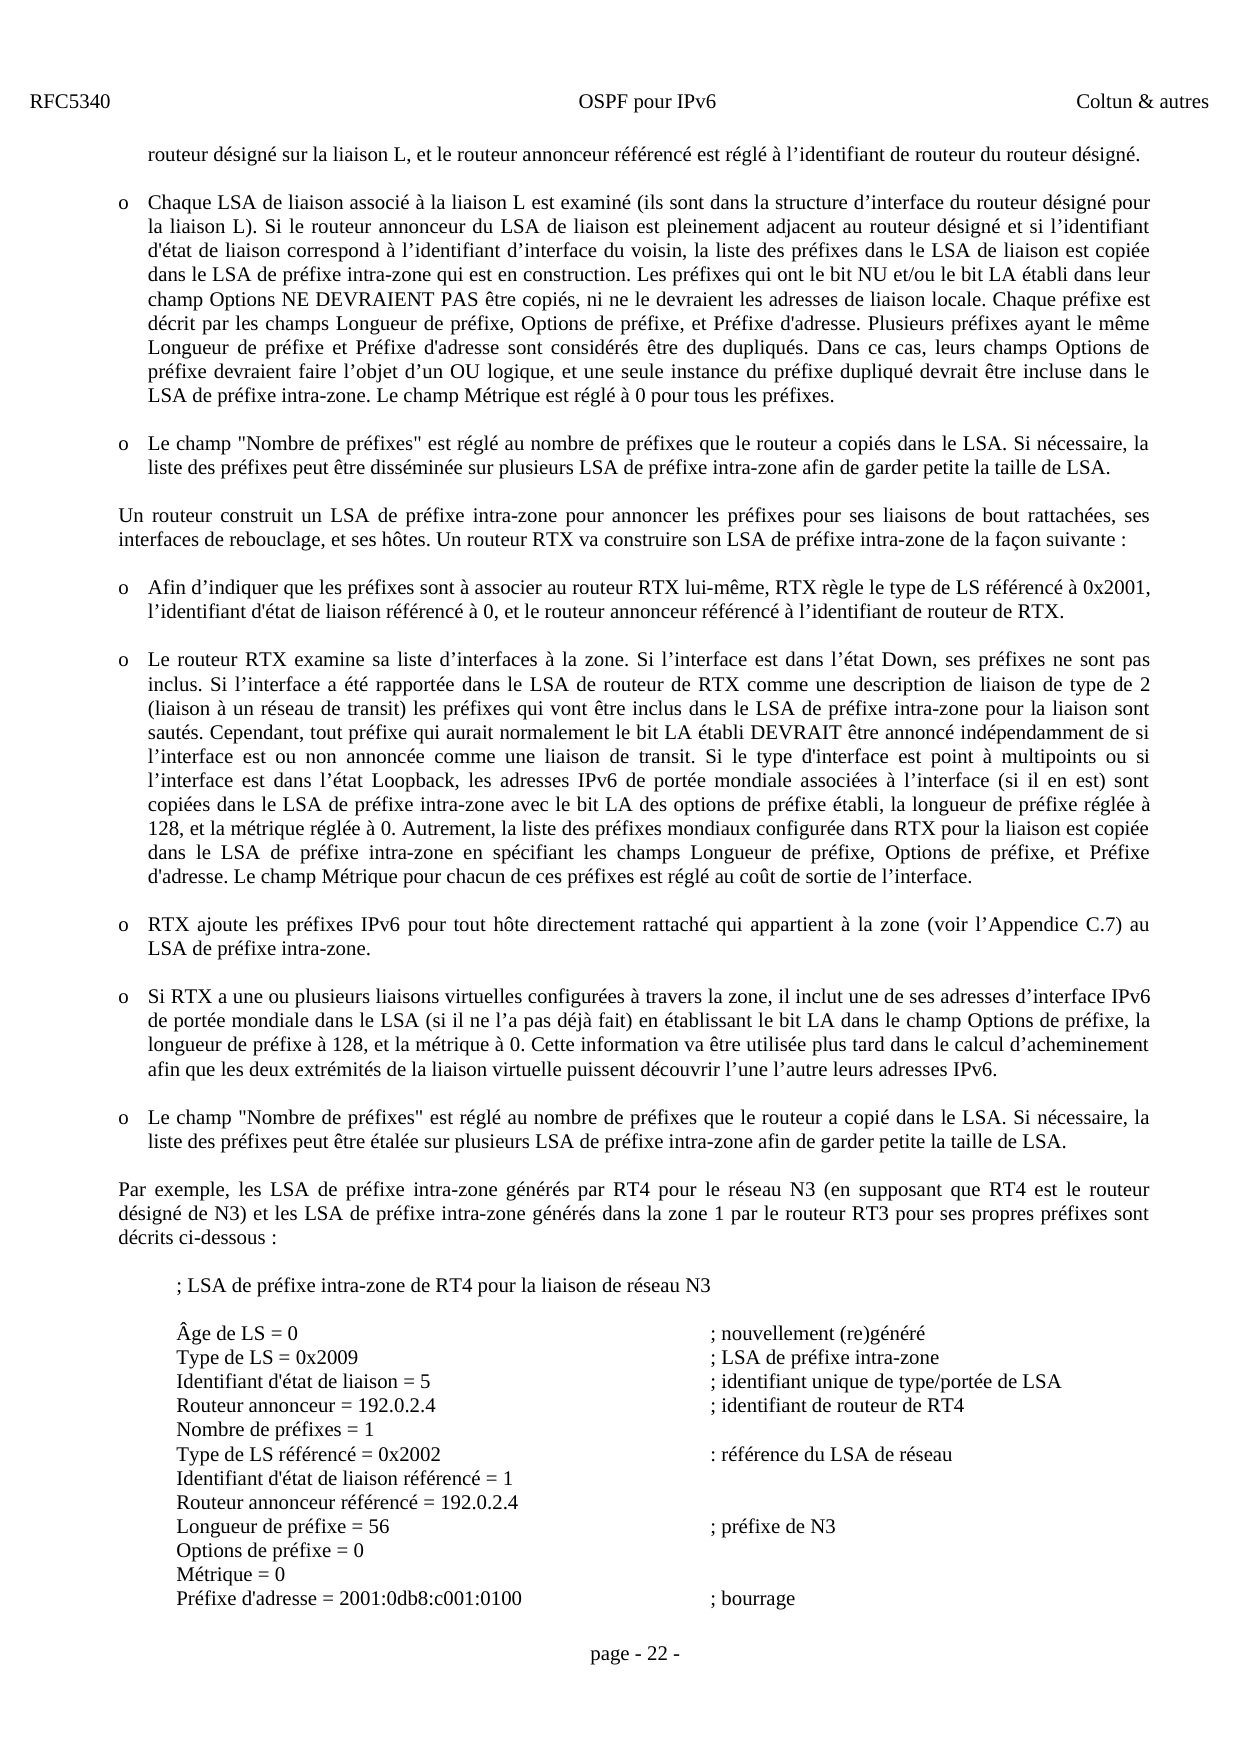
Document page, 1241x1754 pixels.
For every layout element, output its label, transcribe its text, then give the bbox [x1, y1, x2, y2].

text Longueur de préfixe = 56 ; préfixe de N3 [176, 1514, 1152, 1538]
text Options de préfixe = 0 [176, 1538, 1152, 1562]
text o Si RTX a une ou plusieurs liaisons virtuelles configurées à travers la zone, il inclut une de ses adresses d’interface IPv6 de portée mondiale dans le LSA (si il ne l’a pas déjà fait) en établissant le bit LA dans le champ Options de préfixe, la longueur de préfixe à 128, et la métrique à 0. Cette information va être utilisée plus tard dans le calcul d’acheminement afin que les deux extrémités de la liaison virtuelle puissent découvrir l’une l’autre leurs adresses IPv6. [118, 984, 1152, 1081]
text Identifiant d'état de liaison = 5 ; identifiant unique de type/portée de LSA [176, 1369, 1152, 1393]
text o Afin d’indiquer que les préfixes sont à associer au routeur RTX lui-même, RTX règle le type de LS référencé à 0x2001, l’identifiant d'état de liaison référencé à 0, et le routeur annonceur référencé à l’identifiant de routeur de RTX. [118, 575, 1152, 623]
text Identifiant d'état de liaison référencé = 1 [176, 1466, 1152, 1489]
text Type de LS référencé = 0x2002 : référence du LSA de réseau [176, 1441, 1152, 1466]
text o Le routeur RTX examine sa liste d’interfaces à la zone. Si l’interface est dans l’état Down, ses préfixes ne sont pas inclus. Si l’interface a été rapportée dans le LSA de routeur de RTX comme une description de liaison de type de 2 (liaison à un réseau de transit) les préfixes qui vont être inclus dans le LSA de préfixe intra-zone pour la liaison sont sautés. Cependant, tout préfixe qui aurait normalement le bit LA établi DEVRAIT être annoncé indépendamment de si l’interface est ou non annoncée comme une liaison de transit. Si le type d'interface est point à multipoints ou si l’interface est dans l’état Loopback, les adresses IPv6 de portée mondiale associées à l’interface (si il en est) sont copiées dans le LSA de préfixe intra-zone avec le bit LA des options de préfixe établi, la longueur de préfixe réglée à 128, et la métrique réglée à 0. Autrement, la liste des préfixes mondiaux configurée dans RTX pour la liaison est copiée dans le LSA de préfixe intra-zone en spécifiant les champs Longueur de préfixe, Options de préfixe, et Préfixe d'adresse. Le champ Métrique pour chacun de ces préfixes est réglé au coût de sortie de l’interface. [118, 647, 1152, 888]
text o Le champ "Nombre de préfixes" est réglé au nombre de préfixes que le routeur a copiés dans le LSA. Si nécessaire, la liste des préfixes peut être disséminée sur plusieurs LSA de préfixe intra-zone afin de garder petite la taille de LSA. [118, 431, 1152, 479]
text o Chaque LSA de liaison associé à la liaison L est examiné (ils sont dans la structure d’interface du routeur désigné pour la liaison L). Si le routeur annonceur du LSA de liaison est pleinement adjacent au routeur désigné et si l’identifiant d'état de liaison correspond à l’identifiant d’interface du voisin, la liste des préfixes dans le LSA de liaison est copiée dans le LSA de préfixe intra-zone qui est en construction. Les préfixes qui ont le bit NU et/ou le bit LA établi dans leur champ Options NE DEVRAIENT PAS être copiés, ni ne le devraient les adresses de liaison locale. Chaque préfixe est décrit par les champs Longueur de préfixe, Options de préfixe, et Préfixe d'adresse. Plusieurs préfixes ayant le même Longueur de préfixe et Préfixe d'adresse sont considérés être des dupliqués. Dans ce cas, leurs champs Options de préfixe devraient faire l’objet d’un OU logique, et une seule instance du préfixe dupliqué devrait être incluse dans le LSA de préfixe intra-zone. Le champ Métrique est réglé à 0 pour tous les préfixes. [118, 190, 1152, 407]
text o Le champ "Nombre de préfixes" est réglé au nombre de préfixes que le routeur a copié dans le LSA. Si nécessaire, la liste des préfixes peut être étalée sur plusieurs LSA de préfixe intra-zone afin de garder petite la taille de LSA. [118, 1104, 1152, 1153]
text Par exemple, les LSA de préfixe intra-zone générés par RT4 pour le réseau N3 (en supposant que RT4 est le routeur désigné de N3) et les LSA de préfixe intra-zone générés dans la zone 1 par le routeur RT3 pour ses propres préfixes sont décrits ci-dessous : [118, 1177, 1152, 1249]
text Métrique = 0 [176, 1562, 1152, 1586]
text Âge de LS = 0 ; nouvellement (re)généré [176, 1321, 1152, 1345]
text Nombre de préfixes = 1 [176, 1417, 1152, 1441]
text Type de LS = 0x2009 ; LSA de préfixe intra-zone [176, 1345, 1152, 1369]
text Routeur annonceur = 192.0.2.4 ; identifiant de routeur de RT4 [176, 1393, 1152, 1417]
text routeur désigné sur la liaison L, et le routeur annonceur référencé est réglé à l’identifiant de routeur du routeur désigné. [118, 142, 1152, 166]
text o RTX ajoute les préfixes IPv6 pour tout hôte directement rattaché qui appartient à la zone (voir l’Appendice C.7) au LSA de préfixe intra-zone. [118, 912, 1152, 960]
text ; LSA de préfixe intra-zone de RT4 pour la liaison de réseau N3 [176, 1273, 1152, 1297]
text Un routeur construit un LSA de préfixe intra-zone pour annoncer les préfixes pour ses liaisons de bout rattachées, ses interfaces de rebouclage, et ses hôtes. Un routeur RTX va construire son LSA de préfixe intra-zone de la façon suivante : [118, 503, 1152, 551]
text Préfixe d'adresse = 2001:0db8:c001:0100 ; bourrage [176, 1586, 1152, 1610]
text Routeur annonceur référencé = 192.0.2.4 [176, 1489, 1152, 1514]
